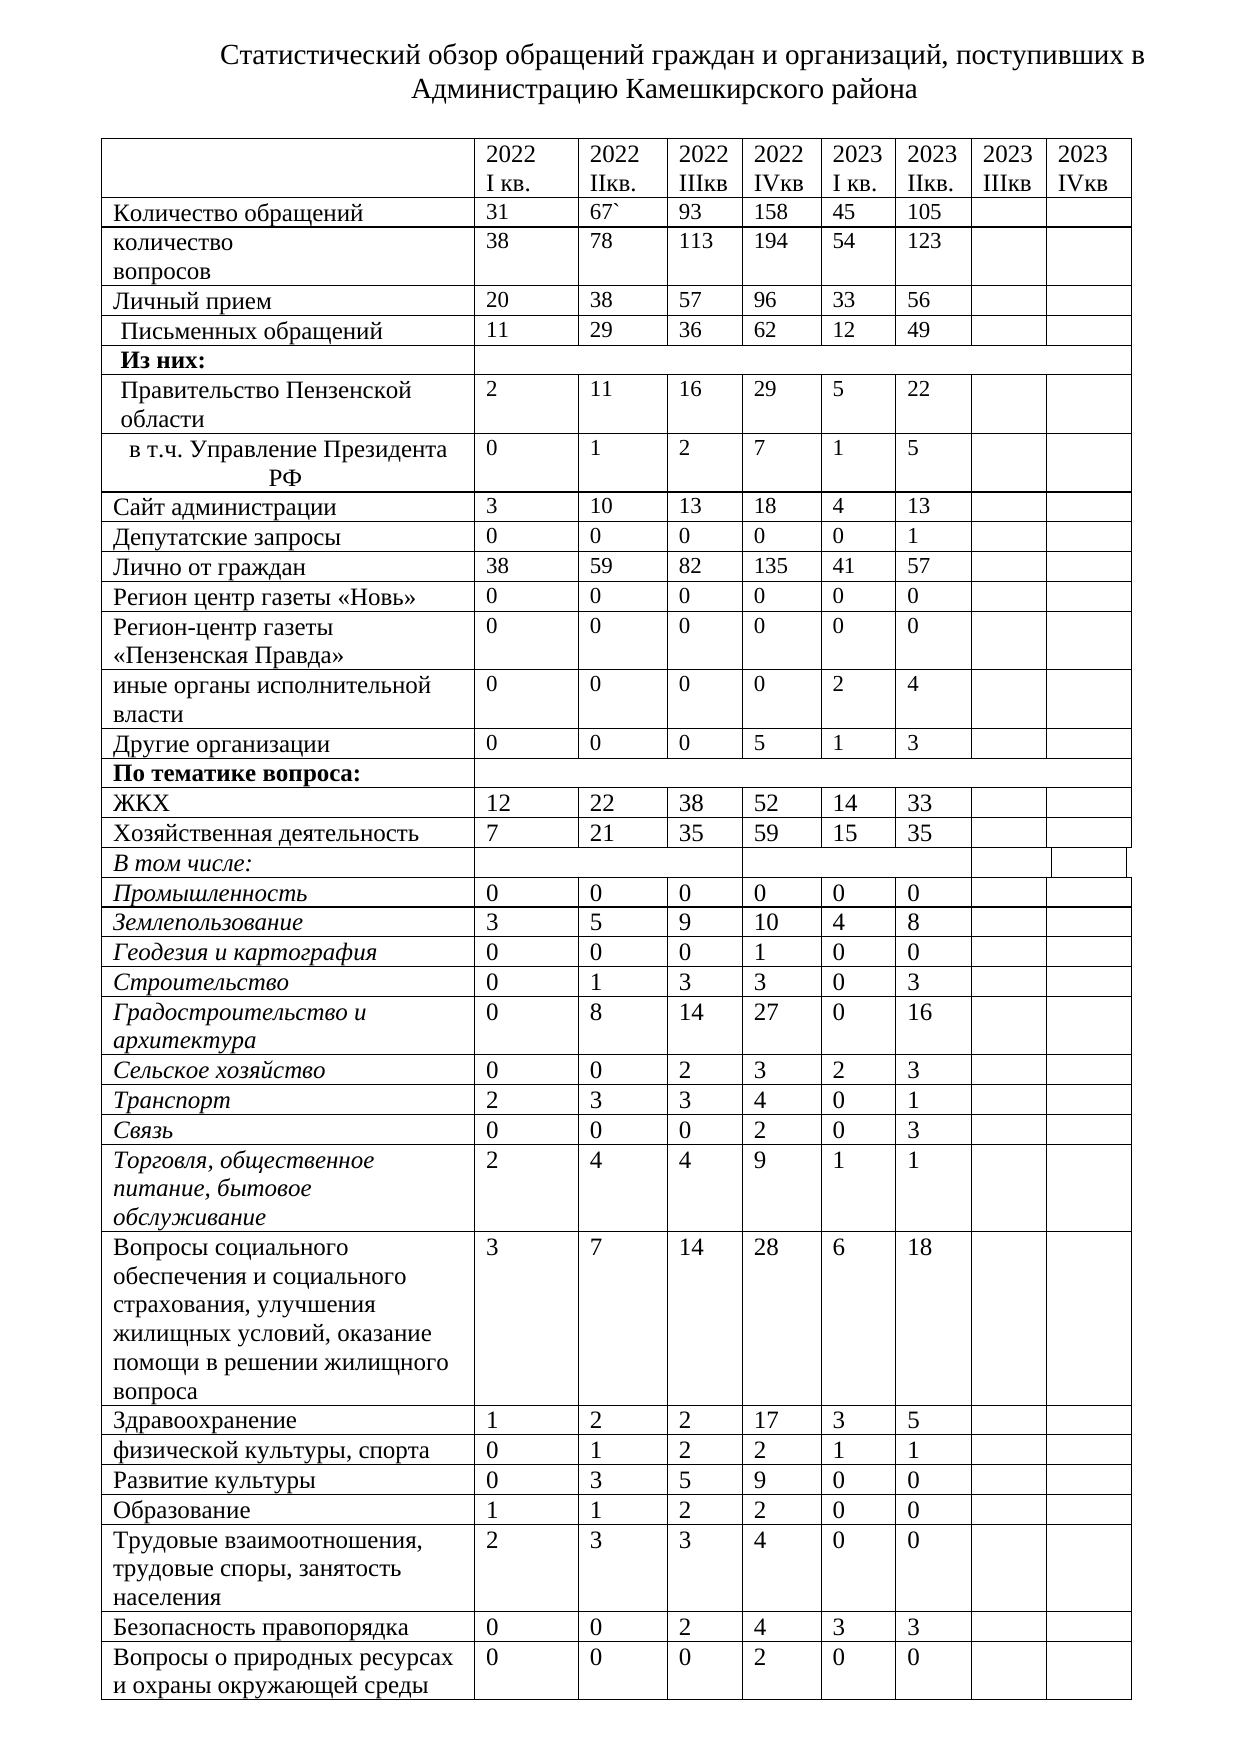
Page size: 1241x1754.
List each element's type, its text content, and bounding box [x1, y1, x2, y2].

table_cell Хозяйственная деятельность [102, 818, 474, 847]
table_cell [1132, 1611, 1240, 1641]
table_cell в т.ч. Управление Президента РФ [102, 434, 474, 491]
table_cell 0 [668, 1115, 742, 1144]
table_cell 0 [896, 1495, 971, 1524]
table_cell 0 [822, 1525, 895, 1611]
table_cell 6 [822, 1232, 895, 1404]
table_cell 38 [668, 788, 742, 817]
table_cell 3 [475, 493, 578, 521]
table_cell 1 [822, 1435, 895, 1464]
table_cell [475, 759, 1131, 787]
table_cell 54 [822, 228, 895, 285]
table_cell 2 [743, 1495, 821, 1524]
table_cell 2 [822, 670, 895, 728]
table_cell [1132, 1494, 1240, 1524]
table_cell 0 [579, 522, 667, 551]
table_cell [1127, 848, 1131, 877]
table_cell 1 [896, 1435, 971, 1464]
table_cell [1047, 1145, 1131, 1231]
table_cell [1132, 996, 1240, 1054]
table_cell 0 [579, 937, 667, 966]
table_cell Депутатские запросы [102, 522, 474, 551]
table_cell 93 [668, 198, 742, 226]
table_cell 0 [475, 729, 578, 757]
table_cell 0 [896, 878, 971, 906]
table_cell 0 [579, 878, 667, 906]
table_cell 59 [579, 552, 667, 581]
table_cell 1 [822, 729, 895, 757]
table_cell 41 [822, 552, 895, 581]
table_cell 158 [743, 198, 821, 226]
table_cell 16 [668, 375, 742, 433]
table_cell 0 [822, 612, 895, 669]
table_cell [972, 198, 1046, 226]
table_cell [1132, 611, 1240, 669]
table_cell 27 [743, 997, 821, 1054]
table_cell 3 [668, 1525, 742, 1611]
table_cell [1047, 1612, 1131, 1641]
table_cell 35 [896, 818, 971, 847]
table_cell 22 [896, 375, 971, 433]
table_cell 0 [579, 729, 667, 757]
table_cell 4 [579, 1145, 667, 1231]
table_cell 38 [579, 286, 667, 315]
table_cell [1047, 552, 1131, 581]
table_cell 3 [822, 1612, 895, 1641]
table_cell 2 [743, 1435, 821, 1464]
table_cell 0 [896, 1465, 971, 1494]
table_cell [972, 908, 1046, 936]
table_cell иные органы исполнительной власти [102, 670, 474, 728]
table_cell 2 [579, 1406, 667, 1434]
table_cell Вопросы социального обеспечения и социального страхования, улучшения жилищных условий, оказание помощи в решении жилищного вопроса [102, 1232, 474, 1404]
table_cell Сайт администрации [102, 493, 474, 521]
table_cell 35 [668, 818, 742, 847]
table_cell [1047, 937, 1131, 966]
table_cell 57 [896, 552, 971, 581]
table_cell 52 [743, 788, 821, 817]
table_cell 18 [896, 1232, 971, 1404]
table_cell 3 [579, 1085, 667, 1114]
table_cell Геодезия и картография [102, 937, 474, 966]
table_cell Транспорт [102, 1085, 474, 1114]
table_cell [972, 1145, 1046, 1231]
table_cell 38 [475, 228, 578, 285]
table_cell [972, 286, 1046, 315]
table_cell [1132, 966, 1240, 996]
table_cell 1 [475, 1495, 578, 1524]
table_cell 62 [743, 316, 821, 344]
table_cell 0 [822, 937, 895, 966]
table_cell 0 [475, 937, 578, 966]
table_cell 0 [743, 670, 821, 728]
table_cell [1132, 433, 1240, 491]
table_cell [1047, 818, 1131, 847]
table_cell [972, 493, 1046, 521]
table_cell 16 [896, 997, 971, 1054]
table_cell [743, 848, 971, 877]
table_cell 2 [475, 375, 578, 433]
table_cell Регион центр газеты «Новь» [102, 582, 474, 611]
table_cell 194 [743, 228, 821, 285]
table_cell Другие организации [102, 729, 474, 757]
table_cell физической культуры, спорта [102, 1435, 474, 1464]
table_cell [972, 729, 1046, 757]
table_cell 0 [743, 612, 821, 669]
table_cell Лично от граждан [102, 552, 474, 581]
table_cell 2 [668, 434, 742, 491]
table_cell [1132, 285, 1240, 315]
table_cell 49 [896, 316, 971, 344]
table_cell 12 [822, 316, 895, 344]
table_cell 0 [475, 878, 578, 906]
table_cell [1132, 877, 1240, 906]
table_cell 5 [896, 434, 971, 491]
table_cell Развитие культуры [102, 1465, 474, 1494]
table_cell [972, 788, 1046, 817]
table_cell 96 [743, 286, 821, 315]
table_cell [1132, 906, 1240, 936]
table_cell [972, 1435, 1046, 1464]
table_cell [1132, 521, 1240, 551]
table_cell Градостроительство и архитектура [102, 997, 474, 1054]
table_cell [1047, 1085, 1131, 1114]
table_cell [972, 1055, 1046, 1084]
table_cell 0 [668, 522, 742, 551]
table_cell [1052, 848, 1126, 877]
table_cell 11 [475, 316, 578, 344]
table_cell 4 [668, 1145, 742, 1231]
table_cell [1132, 1231, 1240, 1404]
text Статистический обзор обращений граждан и организаций, поступивших в Администрацию Камешкирского района [177, 37, 1152, 104]
table_cell 2 [743, 1642, 821, 1699]
table_cell 0 [743, 522, 821, 551]
table_cell 1 [822, 434, 895, 491]
table_cell 0 [475, 1435, 578, 1464]
table_cell 11 [579, 375, 667, 433]
table_cell 2 [475, 1145, 578, 1231]
table_cell 3 [896, 1612, 971, 1641]
table_cell Связь [102, 1115, 474, 1144]
table_cell 3 [475, 908, 578, 936]
table_cell 0 [822, 522, 895, 551]
table_cell [972, 612, 1046, 669]
table_cell [972, 1115, 1046, 1144]
table_cell 5 [579, 908, 667, 936]
table_header 2022 I кв. [475, 139, 578, 197]
table_cell [1047, 878, 1131, 906]
table_cell 0 [822, 967, 895, 996]
table_cell 3 [896, 729, 971, 757]
table_cell [1047, 1232, 1131, 1404]
table_cell 2 [668, 1406, 742, 1434]
table_cell 28 [743, 1232, 821, 1404]
table_cell [972, 848, 1051, 877]
table_cell 14 [822, 788, 895, 817]
table_cell [1047, 1115, 1131, 1144]
table_cell [1132, 728, 1240, 757]
table_cell 0 [822, 1495, 895, 1524]
table_cell Регион-центр газеты «Пензенская Правда» [102, 612, 474, 669]
table_cell 3 [822, 1406, 895, 1434]
table_cell 3 [475, 1232, 578, 1404]
table_cell 3 [579, 1525, 667, 1611]
table_cell [972, 1232, 1046, 1404]
table_cell 0 [822, 1465, 895, 1494]
table_cell 3 [896, 1055, 971, 1084]
table_cell 0 [668, 878, 742, 906]
table_header 2023 IIкв. [896, 139, 971, 197]
table_cell 1 [475, 1406, 578, 1434]
table_cell 5 [822, 375, 895, 433]
table_cell [972, 967, 1046, 996]
table_cell 0 [668, 612, 742, 669]
table_cell [1132, 817, 1240, 847]
table_cell [1132, 1641, 1240, 1699]
table_cell 7 [475, 818, 578, 847]
table_cell [1047, 1642, 1131, 1699]
table_cell [1132, 345, 1240, 374]
table_cell 0 [822, 1115, 895, 1144]
table_cell 3 [668, 967, 742, 996]
table_cell [972, 1495, 1046, 1524]
table_cell 0 [822, 878, 895, 906]
table_cell [972, 1465, 1046, 1494]
table_header 2022 IIкв. [579, 139, 667, 197]
table_cell 82 [668, 552, 742, 581]
table_cell 4 [896, 670, 971, 728]
table_cell [1132, 1084, 1240, 1114]
table_cell [1132, 1114, 1240, 1144]
table_cell 17 [743, 1406, 821, 1434]
table_cell 38 [475, 552, 578, 581]
table_cell 0 [475, 1465, 578, 1494]
table_cell 1 [896, 1085, 971, 1114]
table_cell 1 [579, 1495, 667, 1524]
table_cell 0 [475, 434, 578, 491]
table_cell [1132, 787, 1240, 817]
table_cell [972, 997, 1046, 1054]
table_cell 21 [579, 818, 667, 847]
table_cell [1047, 198, 1131, 226]
table_cell 29 [579, 316, 667, 344]
table_cell Личный прием [102, 286, 474, 315]
table_cell 4 [743, 1525, 821, 1611]
table_cell 13 [668, 493, 742, 521]
table_cell 2 [822, 1055, 895, 1084]
table_cell [1047, 1055, 1131, 1084]
table_cell [972, 670, 1046, 728]
table_cell 2 [668, 1435, 742, 1464]
table_cell [972, 434, 1046, 491]
table_cell [972, 1642, 1046, 1699]
table_cell 4 [743, 1612, 821, 1641]
table_cell [1047, 908, 1131, 936]
table_cell 1 [579, 967, 667, 996]
table_cell [1132, 1524, 1240, 1611]
table_cell ЖКХ [102, 788, 474, 817]
table_header [102, 139, 474, 197]
table_cell [1047, 1525, 1131, 1611]
table_cell Количество обращений [102, 198, 474, 226]
table_header 2023 I кв. [822, 139, 895, 197]
table_cell [972, 582, 1046, 611]
table_cell [1047, 670, 1131, 728]
table_cell 0 [822, 582, 895, 611]
table_cell 3 [579, 1465, 667, 1494]
table_cell 1 [743, 937, 821, 966]
table_cell Образование [102, 1495, 474, 1524]
table_cell [475, 346, 1131, 374]
table_cell 0 [743, 582, 821, 611]
table_cell 0 [668, 937, 742, 966]
table_header 2023 IVкв [1047, 139, 1131, 197]
table_cell [972, 375, 1046, 433]
table_cell В том числе: [102, 848, 474, 877]
table_cell Строительство [102, 967, 474, 996]
table_cell [972, 1612, 1046, 1641]
table_cell [1047, 1465, 1131, 1494]
table_cell 57 [668, 286, 742, 315]
table_cell 2 [475, 1525, 578, 1611]
table_cell Здравоохранение [102, 1406, 474, 1434]
table_cell 5 [743, 729, 821, 757]
table_cell 5 [668, 1465, 742, 1494]
table_cell [1132, 936, 1240, 966]
table_cell 0 [475, 967, 578, 996]
table_cell Безопасность правопорядка [102, 1612, 474, 1641]
table_cell 1 [822, 1145, 895, 1231]
table_cell 0 [822, 1642, 895, 1699]
table_cell 0 [896, 582, 971, 611]
table_cell Письменных обращений [102, 316, 474, 344]
table_cell 2 [743, 1115, 821, 1144]
table_cell 15 [822, 818, 895, 847]
table_cell Промышленность [102, 878, 474, 906]
table_cell [972, 818, 1046, 847]
table_cell [1047, 729, 1131, 757]
table_header 2022 IIIкв [668, 139, 742, 197]
table_cell 0 [579, 1642, 667, 1699]
table_cell 9 [743, 1145, 821, 1231]
table_cell [1132, 197, 1240, 226]
table_cell 0 [896, 1642, 971, 1699]
table_cell 0 [579, 1055, 667, 1084]
table_cell 3 [743, 1055, 821, 1084]
table_cell 33 [896, 788, 971, 817]
table_cell [972, 228, 1046, 285]
table_cell 33 [822, 286, 895, 315]
table_cell [1132, 1054, 1240, 1084]
table_cell 1 [896, 1145, 971, 1231]
table_cell 7 [743, 434, 821, 491]
table_cell [1132, 374, 1240, 433]
table_cell 2 [475, 1085, 578, 1114]
table_header 2022 IVкв [743, 139, 821, 197]
table_cell [475, 848, 742, 877]
table_cell 5 [896, 1406, 971, 1434]
table_cell 113 [668, 228, 742, 285]
table_cell 0 [743, 878, 821, 906]
table_cell 4 [822, 493, 895, 521]
table_cell [1047, 493, 1131, 521]
table_cell 67` [579, 198, 667, 226]
table_cell [1132, 1405, 1240, 1434]
table_cell 0 [475, 582, 578, 611]
table_cell 56 [896, 286, 971, 315]
table_cell 20 [475, 286, 578, 315]
table_cell [1047, 375, 1131, 433]
table_cell 12 [475, 788, 578, 817]
table_cell 4 [822, 908, 895, 936]
table_cell 0 [579, 582, 667, 611]
table_cell По тематике вопроса: [102, 759, 474, 787]
table_cell 4 [743, 1085, 821, 1114]
table_cell [1132, 669, 1240, 728]
table_cell 10 [743, 908, 821, 936]
table_cell [1132, 1434, 1240, 1464]
table_cell [972, 878, 1046, 906]
table_cell 0 [822, 997, 895, 1054]
table_cell Торговля, общественное питание, бытовое обслуживание [102, 1145, 474, 1231]
table_cell 1 [896, 522, 971, 551]
table_cell 135 [743, 552, 821, 581]
table_cell 0 [668, 1642, 742, 1699]
table_cell 0 [475, 1115, 578, 1144]
table_cell [1047, 997, 1131, 1054]
table_cell [1132, 315, 1240, 344]
table_cell [1132, 758, 1240, 787]
table_header 2023 IIIкв [972, 139, 1046, 197]
table_cell 0 [475, 1642, 578, 1699]
table_cell 14 [668, 997, 742, 1054]
table_cell 7 [579, 1232, 667, 1404]
table_cell 0 [475, 1055, 578, 1084]
table_cell [1132, 551, 1240, 581]
table_cell Правительство Пензенской области [102, 375, 474, 433]
table_cell 0 [579, 1612, 667, 1641]
table_cell количество вопросов [102, 228, 474, 285]
table_cell [1047, 967, 1131, 996]
table_cell [1047, 286, 1131, 315]
table_cell [1132, 1464, 1240, 1494]
table_cell 59 [743, 818, 821, 847]
table_cell 31 [475, 198, 578, 226]
table_cell Сельское хозяйство [102, 1055, 474, 1084]
table_cell 36 [668, 316, 742, 344]
table_cell [1047, 1435, 1131, 1464]
table_cell [1047, 788, 1131, 817]
table_cell 0 [896, 612, 971, 669]
table_cell 3 [668, 1085, 742, 1114]
table_cell 29 [743, 375, 821, 433]
table_cell 13 [896, 493, 971, 521]
table_cell 0 [579, 1115, 667, 1144]
table_cell 0 [475, 522, 578, 551]
table_header [1132, 138, 1240, 197]
table_cell 0 [475, 612, 578, 669]
table_cell [972, 522, 1046, 551]
table_cell 0 [896, 1525, 971, 1611]
table_cell 45 [822, 198, 895, 226]
table_cell 0 [475, 997, 578, 1054]
table_cell Трудовые взаимоотношения, трудовые споры, занятость населения [102, 1525, 474, 1611]
table_cell 0 [668, 729, 742, 757]
table_cell 123 [896, 228, 971, 285]
table_cell 22 [579, 788, 667, 817]
table_cell 9 [743, 1465, 821, 1494]
table_cell 9 [668, 908, 742, 936]
table_cell [972, 552, 1046, 581]
table_cell 0 [579, 612, 667, 669]
table_cell [1047, 1406, 1131, 1434]
table_cell [1132, 1144, 1240, 1231]
table_cell 8 [896, 908, 971, 936]
table_cell [972, 937, 1046, 966]
table_cell 0 [475, 670, 578, 728]
table_cell 3 [896, 967, 971, 996]
table_cell [1047, 582, 1131, 611]
table_cell 0 [822, 1085, 895, 1114]
table_cell [1047, 228, 1131, 285]
table_cell 0 [668, 670, 742, 728]
table_cell Из них: [102, 346, 474, 374]
table_cell [972, 1525, 1046, 1611]
table_cell [1132, 226, 1240, 285]
table_cell 8 [579, 997, 667, 1054]
table_cell [1047, 316, 1131, 344]
table_cell 0 [579, 670, 667, 728]
table_cell 105 [896, 198, 971, 226]
table_cell 10 [579, 493, 667, 521]
table_cell 2 [668, 1612, 742, 1641]
table_cell [972, 316, 1046, 344]
table_cell 0 [668, 582, 742, 611]
table_cell [972, 1085, 1046, 1114]
table_cell [972, 1406, 1046, 1434]
table_cell 78 [579, 228, 667, 285]
table_cell [1047, 434, 1131, 491]
table_cell 3 [896, 1115, 971, 1144]
table_cell 2 [668, 1055, 742, 1084]
table_cell Землепользование [102, 908, 474, 936]
table_cell 0 [475, 1612, 578, 1641]
table_cell [1132, 581, 1240, 611]
table_cell 3 [743, 967, 821, 996]
table_cell 18 [743, 493, 821, 521]
table_cell [1047, 1495, 1131, 1524]
table_cell [1132, 491, 1240, 521]
table_cell [1047, 612, 1131, 669]
table_cell [1047, 522, 1131, 551]
table_cell 14 [668, 1232, 742, 1404]
table_cell [1131, 847, 1240, 877]
table_cell 2 [668, 1495, 742, 1524]
table_cell Вопросы о природных ресурсах и охраны окружающей среды [102, 1642, 474, 1699]
table_cell 0 [896, 937, 971, 966]
table_cell 1 [579, 434, 667, 491]
table_cell 1 [579, 1435, 667, 1464]
